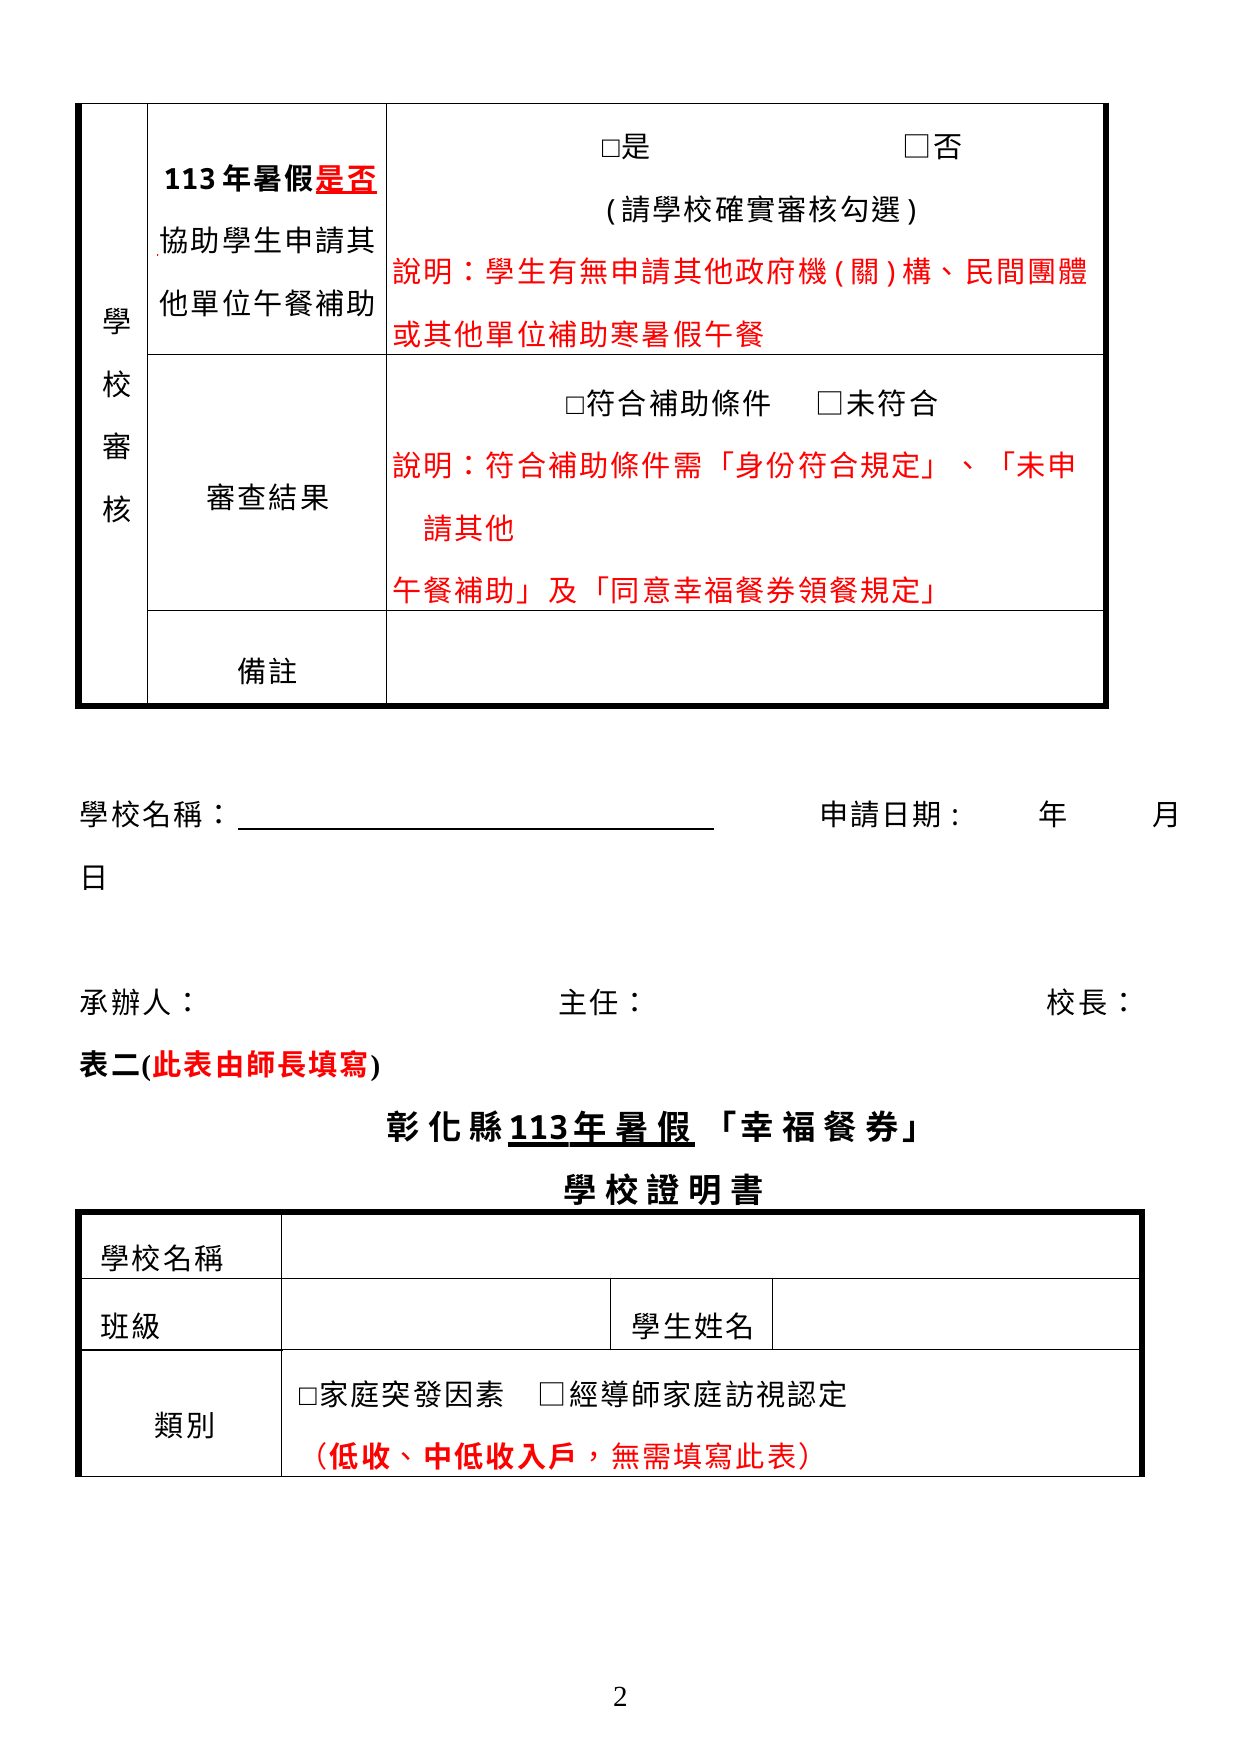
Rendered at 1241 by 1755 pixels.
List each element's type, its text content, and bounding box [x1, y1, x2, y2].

text 承辦人： 主任： 校長： [78, 959, 1162, 1021]
table_header 學校名稱 [82, 1215, 281, 1277]
table_cell 學生姓名 [611, 1279, 772, 1349]
table_cell 審查結果 [148, 355, 386, 610]
table_cell □符合補助條件 □未符合 說明：符合補助條件需「身份符合規定」、「未申請其他 午餐補助」及「同意幸福餐券領餐規定」 [387, 355, 1103, 610]
table_cell 班級 [82, 1279, 281, 1349]
table_cell [282, 1279, 610, 1349]
text 學校證明書 [78, 1146, 1240, 1209]
table_cell □家庭突發因素 □經導師家庭訪視認定 （低收、中低收入戶，無需填寫此表） [282, 1350, 1139, 1476]
table_cell 備註 [148, 611, 386, 702]
table_cell □是 □否 (請學校確實審核勾選) 說明：學生有無申請其他政府機(關)構、民間團體或其他單位補助寒暑假午餐 [387, 104, 1103, 354]
table_header [282, 1215, 1139, 1277]
table_cell [387, 611, 1103, 702]
table_cell [773, 1279, 1139, 1349]
table_cell 113年暑假是否協助學生申請其他單位午餐補助 [148, 104, 386, 354]
text 表二(此表由師長填寫) [78, 1021, 1240, 1084]
table_cell 類別 [82, 1351, 281, 1476]
text 彰化縣113年暑假「幸福餐券」 [78, 1084, 1240, 1146]
text 學校名稱： 申請日期: 年 月 日 [78, 771, 1240, 896]
table_cell 學校審核 [82, 104, 147, 702]
